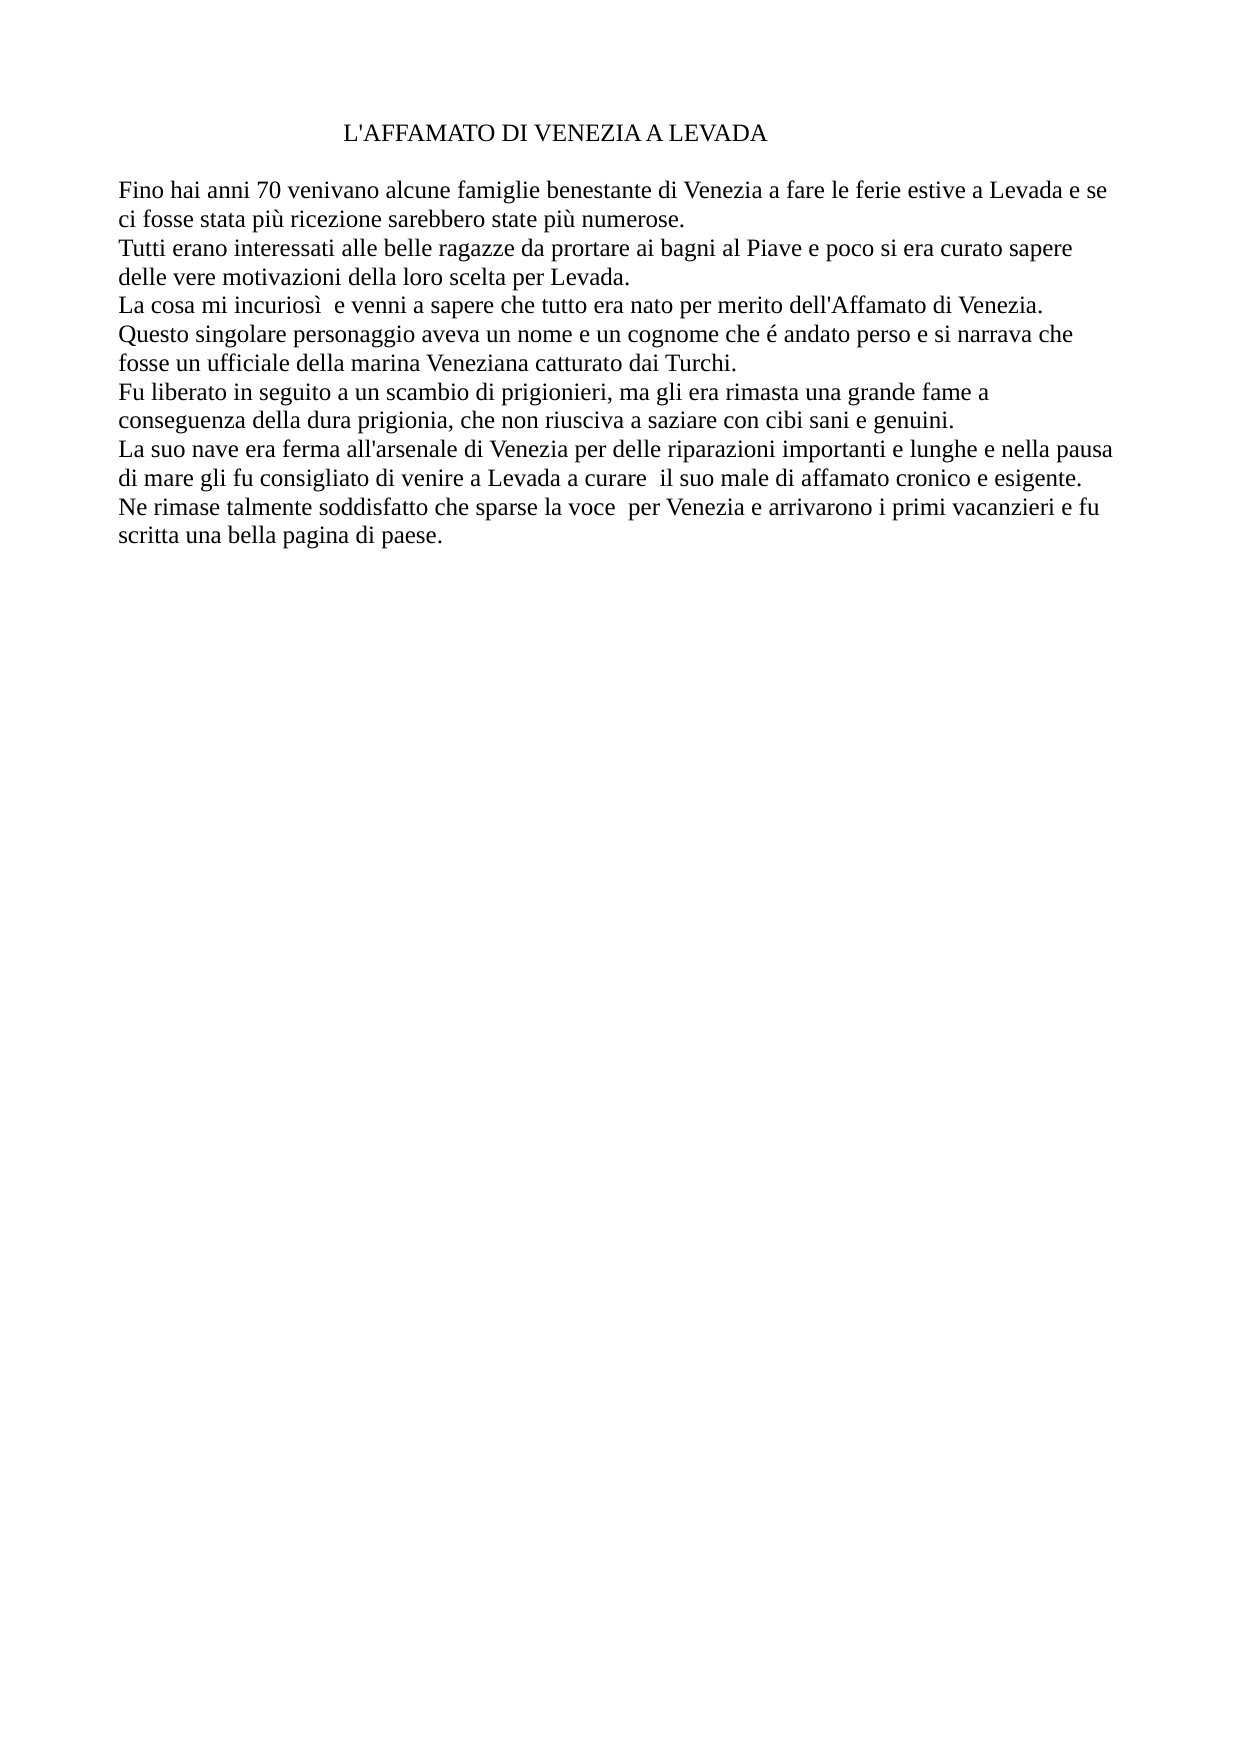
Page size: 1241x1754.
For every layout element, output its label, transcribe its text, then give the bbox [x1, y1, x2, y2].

text Ne rimase talmente soddisfatto che sparse la voce per Venezia e arrivarono i primi vacanzieri e fu scritta una bella pagina di paese. [118, 492, 1122, 549]
text La suo nave era ferma all'arsenale di Venezia per delle riparazioni importanti e lunghe e nella pausa di mare gli fu consigliato di venire a Levada a curare il suo male di affamato cronico e esigente. [118, 434, 1122, 492]
text Tutti erano interessati alle belle ragazze da prortare ai bagni al Piave e poco si era curato sapere delle vere motivazioni della loro scelta per Levada. [118, 233, 1122, 291]
text L'AFFAMATO DI VENEZIA A LEVADA [118, 118, 1122, 147]
text Fu liberato in seguito a un scambio di prigionieri, ma gli era rimasta una grande fame a conseguenza della dura prigionia, che non riusciva a saziare con cibi sani e genuini. [118, 377, 1122, 434]
text La cosa mi incuriosì e venni a sapere che tutto era nato per merito dell'Affamato di Venezia. [118, 291, 1122, 319]
text Fino hai anni 70 venivano alcune famiglie benestante di Venezia a fare le ferie estive a Levada e se ci fosse stata più ricezione sarebbero state più numerose. [118, 176, 1122, 233]
text Questo singolare personaggio aveva un nome e un cognome che é andato perso e si narrava che fosse un ufficiale della marina Veneziana catturato dai Turchi. [118, 319, 1122, 377]
